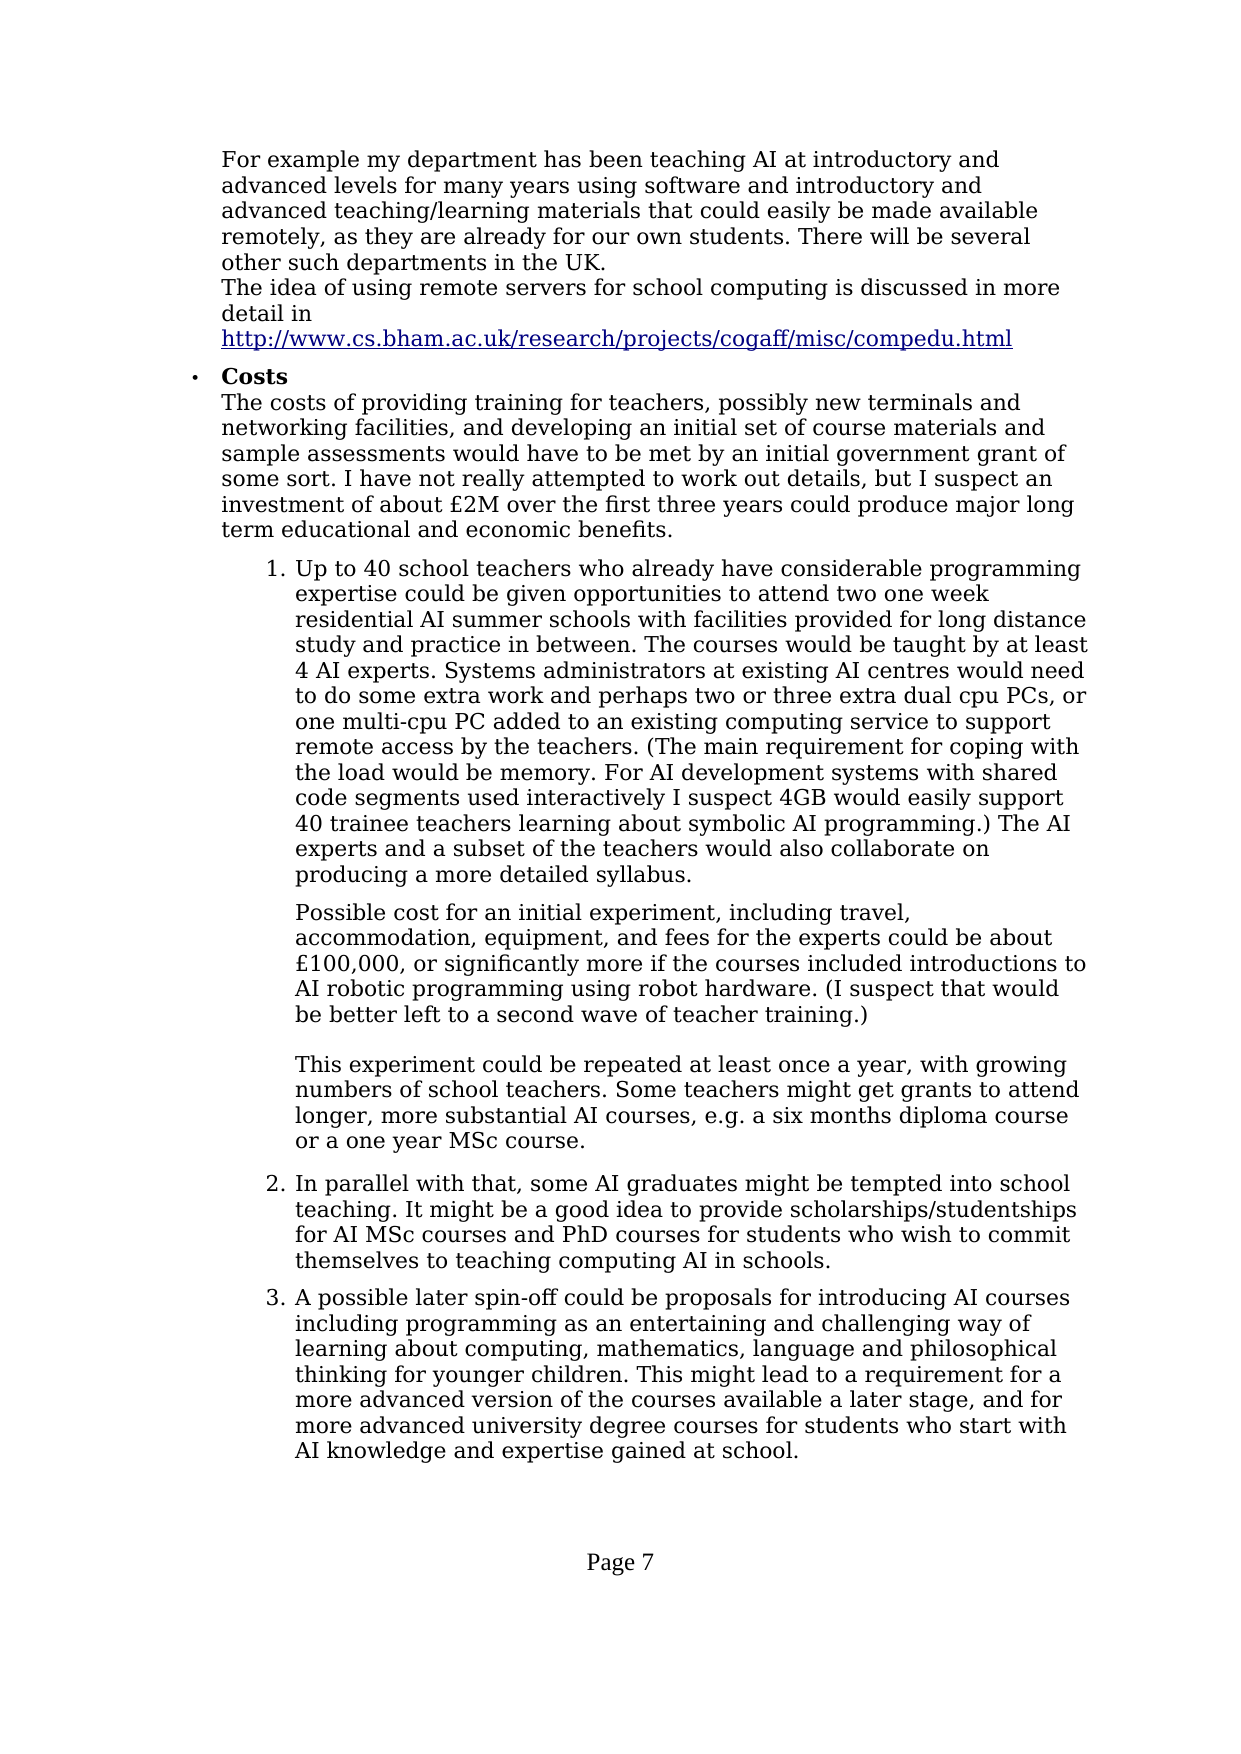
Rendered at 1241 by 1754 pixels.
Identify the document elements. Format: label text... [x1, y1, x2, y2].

list In parallel with that, some AI graduates might be tempted into school teaching. It might be a good idea to provide scholarships/studentships for AI MSc courses and PhD courses for students who wish to commit themselves to teaching computing AI in schools. [265, 1172, 1093, 1274]
list Possible cost for an initial experiment, including travel, accommodation, equipment, and fees for the experts could be about £100,000, or significantly more if the courses included introductions to AI robotic programming using robot hardware. (I suspect that would be better left to a second wave of teacher training.) [265, 900, 1093, 1027]
list A possible later spin-off could be proposals for introducing AI courses including programming as an entertaining and challenging way of learning about computing, mathematics, language and philosophical thinking for younger children. This might lead to a requirement for a more advanced version of the courses available a later stage, and for more advanced university degree courses for students who start with AI knowledge and expertise gained at school. [265, 1286, 1093, 1464]
list Costs The costs of providing training for teachers, possibly new terminals and networking facilities, and developing an initial set of course materials and sample assessments would have to be met by an initial government grant of some sort. I have not really attempted to work out details, but I suspect an investment of about £2M over the first three years could produce major long term educational and economic benefits. [192, 364, 1093, 543]
list For example my department has been teaching AI at introductory and advanced levels for many years using software and introductory and advanced teaching/learning materials that could easily be made available remotely, as they are already for our own students. There will be several other such departments in the UK. The idea of using remote servers for school computing is discussed in more detail in http://www.cs.bham.ac.uk/research/projects/cogaff/misc/compedu.html [192, 148, 1093, 352]
list Up to 40 school teachers who already have considerable programming expertise could be given opportunities to attend two one week residential AI summer schools with facilities provided for long distance study and practice in between. The courses would be taught by at least 4 AI experts. Systems administrators at existing AI centres would need to do some extra work and perhaps two or three extra dual cpu PCs, or one multi-cpu PC added to an existing computing service to support remote access by the teachers. (The main requirement for coping with the load would be memory. For AI development systems with shared code segments used interactively I suspect 4GB would easily support 40 trainee teachers learning about symbolic AI programming.) The AI experts and a subset of the teachers would also collaborate on producing a more detailed syllabus. [265, 556, 1093, 887]
list This experiment could be repeated at least once a year, with growing numbers of school teachers. Some teachers might get grants to attend longer, more substantial AI courses, e.g. a six months diploma course or a one year MSc course. [265, 1052, 1093, 1154]
